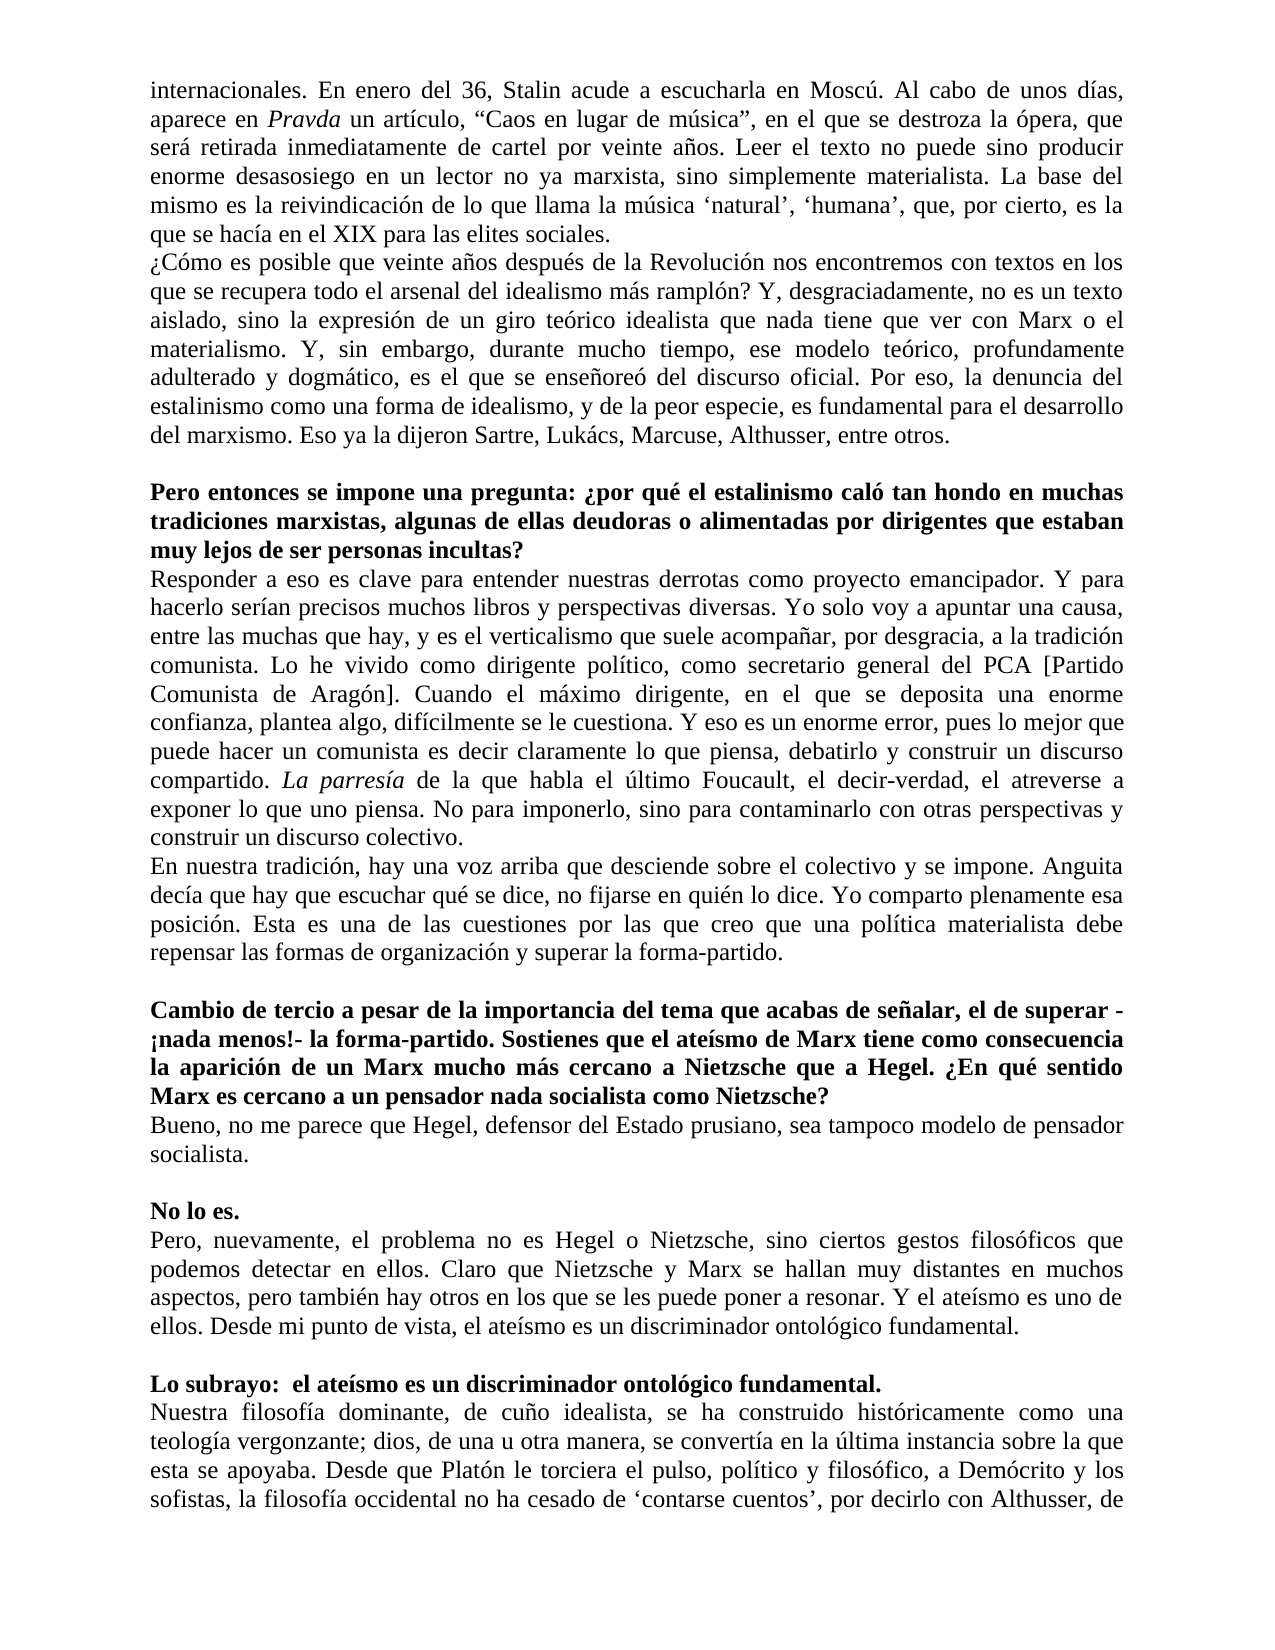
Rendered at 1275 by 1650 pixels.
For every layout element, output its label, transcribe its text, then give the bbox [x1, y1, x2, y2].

text Pero entonces se impone una pregunta: ¿por qué el estalinismo caló tan hondo en muchas tradiciones marxistas, algunas de ellas deudoras o alimentadas por dirigentes que estaban muy lejos de ser personas incultas? [150, 477, 1125, 564]
text Bueno, no me parece que Hegel, defensor del Estado prusiano, sea tampoco modelo de pensador socialista. [150, 1110, 1125, 1167]
text No lo es. [150, 1196, 1125, 1225]
text internacionales. En enero del 36, Stalin acude a escucharla en Moscú. Al cabo de unos días, aparece en Pravda un artículo, “Caos en lugar de música”, en el que se destroza la ópera, que será retirada inmediatamente de cartel por veinte años. Leer el texto no puede sino producir enorme desasosiego en un lector no ya marxista, sino simplemente materialista. La base del mismo es la reivindicación de lo que llama la música ‘natural’, ‘humana’, que, por cierto, es la que se hacía en el XIX para las elites sociales. [150, 75, 1125, 247]
text En nuestra tradición, hay una voz arriba que desciende sobre el colectivo y se impone. Anguita decía que hay que escuchar qué se dice, no fijarse en quién lo dice. Yo comparto plenamente esa posición. Esta es una de las cuestiones por las que creo que una política materialista debe repensar las formas de organización y superar la forma-partido. [150, 851, 1125, 966]
text Nuestra filosofía dominante, de cuño idealista, se ha construido históricamente como una teología vergonzante; dios, de una u otra manera, se convertía en la última instancia sobre la que esta se apoyaba. Desde que Platón le torciera el pulso, político y filosófico, a Demócrito y los sofistas, la filosofía occidental no ha cesado de ‘contarse cuentos’, por decirlo con Althusser, de [150, 1397, 1125, 1512]
text Pero, nuevamente, el problema no es Hegel o Nietzsche, sino ciertos gestos filosóficos que podemos detectar en ellos. Claro que Nietzsche y Marx se hallan muy distantes en muchos aspectos, pero también hay otros en los que se les puede poner a resonar. Y el ateísmo es uno de ellos. Desde mi punto de vista, el ateísmo es un discriminador ontológico fundamental. [150, 1225, 1125, 1340]
text Cambio de tercio a pesar de la importancia del tema que acabas de señalar, el de superar -¡nada menos!- la forma-partido. Sostienes que el ateísmo de Marx tiene como consecuencia la aparición de un Marx mucho más cercano a Nietzsche que a Hegel. ¿En qué sentido Marx es cercano a un pensador nada socialista como Nietzsche? [150, 995, 1125, 1110]
text ¿Cómo es posible que veinte años después de la Revolución nos encontremos con textos en los que se recupera todo el arsenal del idealismo más ramplón? Y, desgraciadamente, no es un texto aislado, sino la expresión de un giro teórico idealista que nada tiene que ver con Marx o el materialismo. Y, sin embargo, durante mucho tiempo, ese modelo teórico, profundamente adulterado y dogmático, es el que se enseñoreó del discurso oficial. Por eso, la denuncia del estalinismo como una forma de idealismo, y de la peor especie, es fundamental para el desarrollo del marxismo. Eso ya la dijeron Sartre, Lukács, Marcuse, Althusser, entre otros. [150, 247, 1125, 449]
text Lo subrayo: el ateísmo es un discriminador ontológico fundamental. [150, 1369, 1125, 1397]
text Responder a eso es clave para entender nuestras derrotas como proyecto emancipador. Y para hacerlo serían precisos muchos libros y perspectivas diversas. Yo solo voy a apuntar una causa, entre las muchas que hay, y es el verticalismo que suele acompañar, por desgracia, a la tradición comunista. Lo he vivido como dirigente político, como secretario general del PCA [Partido Comunista de Aragón]. Cuando el máximo dirigente, en el que se deposita una enorme confianza, plantea algo, difícilmente se le cuestiona. Y eso es un enorme error, pues lo mejor que puede hacer un comunista es decir claramente lo que piensa, debatirlo y construir un discurso compartido. La parresía de la que habla el último Foucault, el decir-verdad, el atreverse a exponer lo que uno piensa. No para imponerlo, sino para contaminarlo con otras perspectivas y construir un discurso colectivo. [150, 564, 1125, 851]
